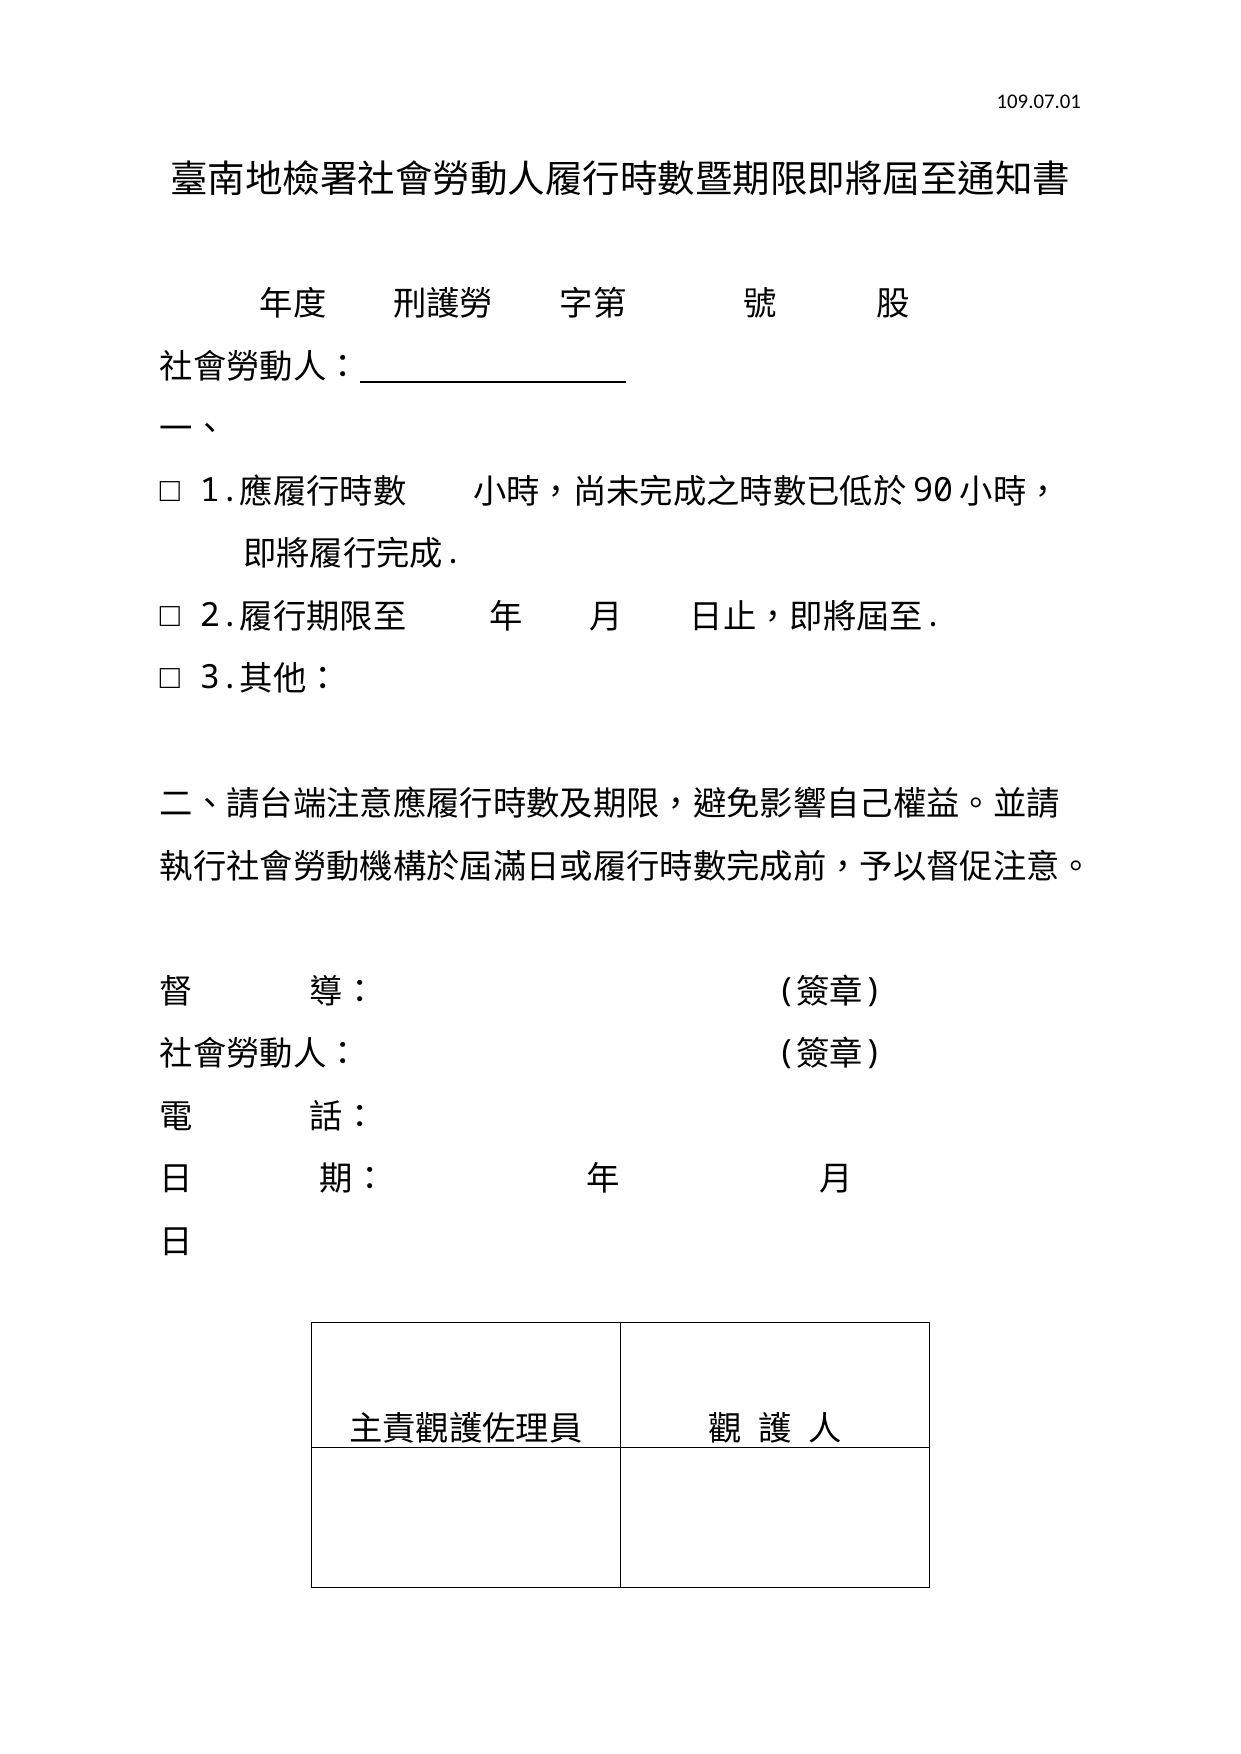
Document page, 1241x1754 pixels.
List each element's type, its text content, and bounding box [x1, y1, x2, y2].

text 社會勞動人： [159, 322, 1081, 384]
text 臺南地檢署社會勞動人履行時數暨期限即將屆至通知書 [159, 134, 1081, 197]
text □ 3.其他： [159, 634, 1081, 697]
table_cell [621, 1448, 929, 1587]
text 社會勞動人： (簽章) [159, 1009, 1081, 1072]
text 日 期： 年 月 日 [159, 1134, 1081, 1259]
text □ 1.應履行時數 小時，尚未完成之時數已低於90小時， 即將履行完成. [159, 447, 1081, 572]
text □ 2.履行期限至 年 月 日止，即將屆至. [159, 572, 1081, 634]
table_header 主責觀護佐理員 [312, 1323, 620, 1447]
table_cell [312, 1448, 620, 1587]
text 督 導： (簽章) [159, 947, 1081, 1009]
text 一、 [159, 384, 1081, 447]
text 年度 刑護勞 字第 號 股 [159, 259, 1081, 322]
table_header 觀 護 人 [621, 1323, 929, 1447]
text 二、請台端注意應履行時數及期限，避免影響自己權益。並請執行社會勞動機構於屆滿日或履行時數完成前，予以督促注意。 [159, 759, 1081, 884]
text 電 話： [159, 1072, 1081, 1134]
